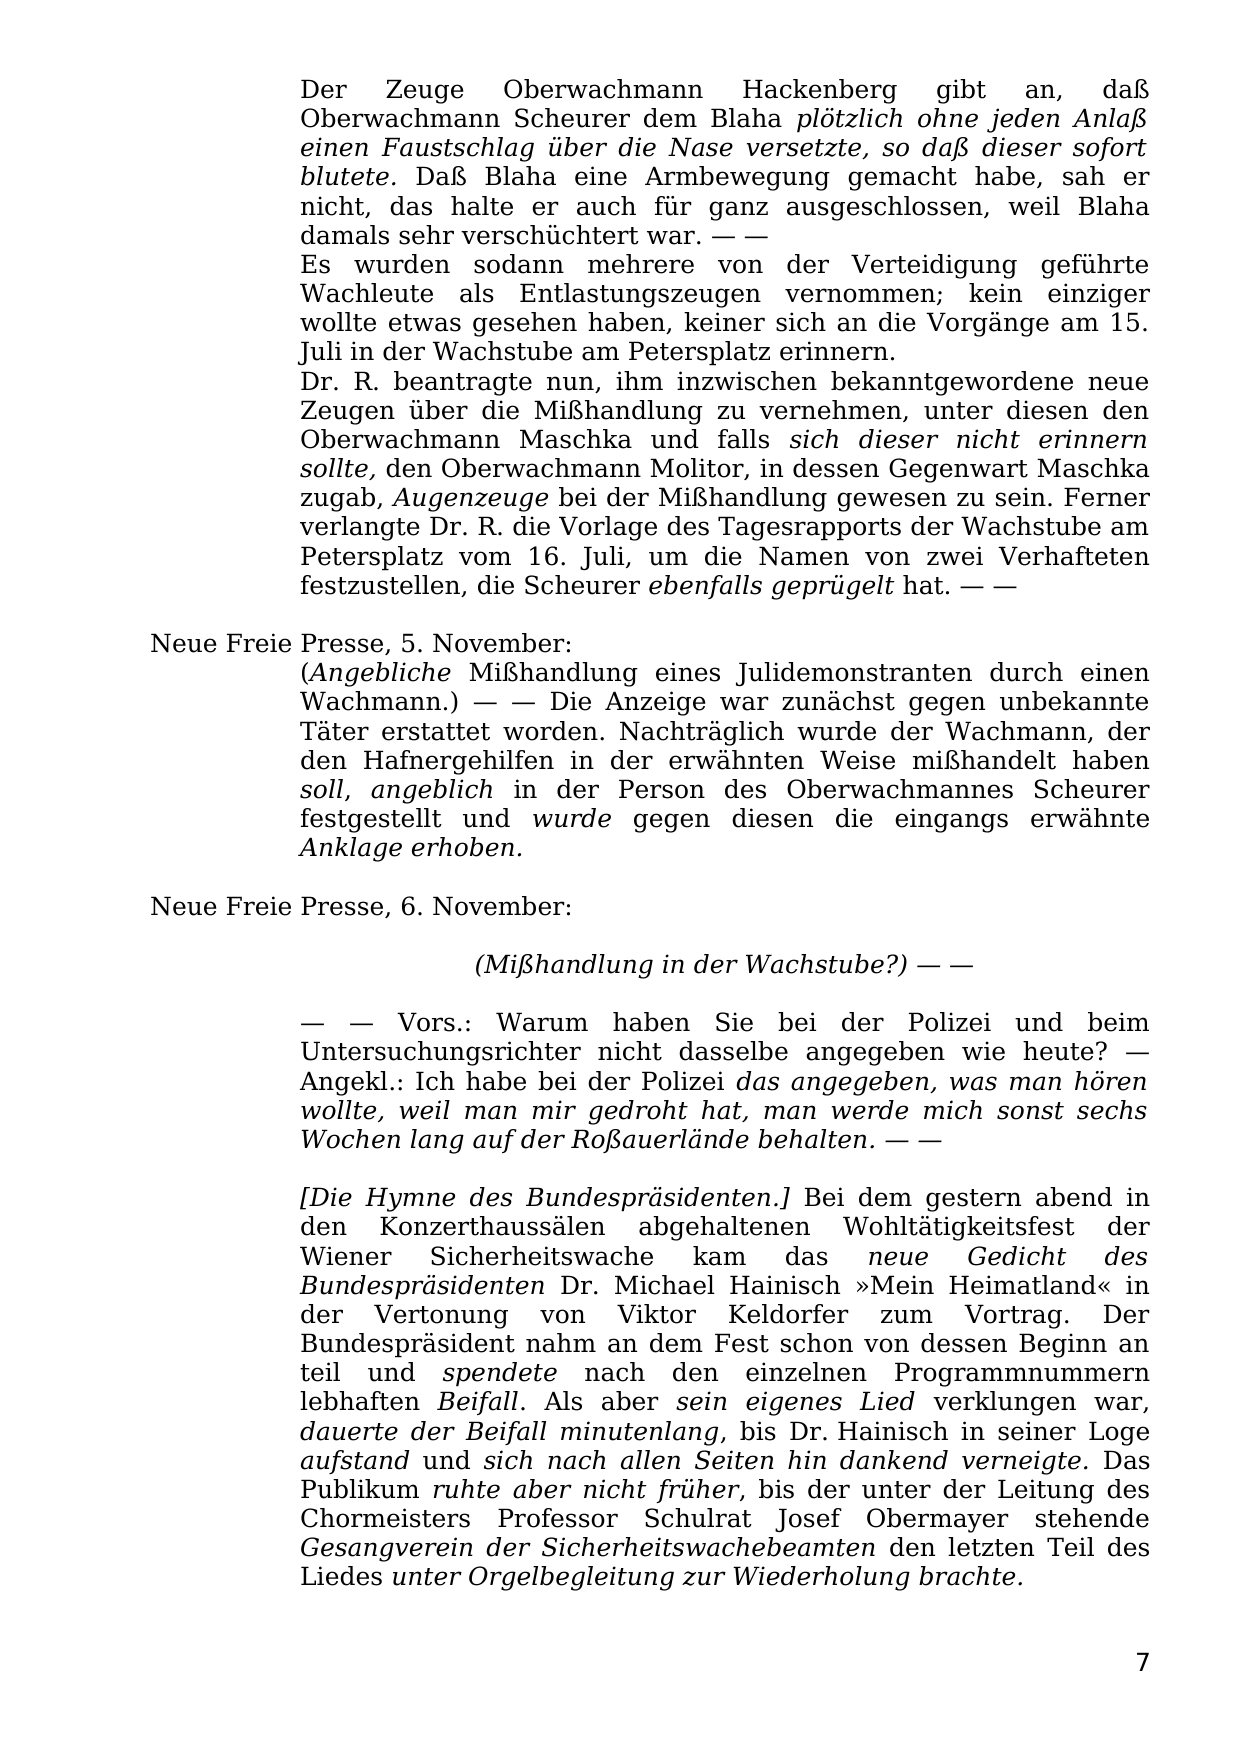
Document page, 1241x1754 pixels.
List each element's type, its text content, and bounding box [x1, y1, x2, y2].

text [Die Hymne des Bundespräsidenten.] Bei dem gestern abend in den Konzerthaussälen abgehaltenen Wohltätigkeitsfest der Wiener Sicherheitswache kam das neue Gedicht des Bundespräsidenten Dr. Michael Hainisch »Mein Heimatland« in der Vertonung von Viktor Keldorfer zum Vortrag. Der Bundespräsident nahm an dem Fest schon von dessen Beginn an teil und spendete nach den einzelnen Programmnummern lebhaften Beifall. Als aber sein eigenes Lied verklungen war, dauerte der Beifall minutenlang, bis Dr. Hainisch in seiner Loge aufstand und sich nach allen Seiten hin dankend verneigte. Das Publikum ruhte aber nicht früher, bis der unter der Leitung des Chormeisters Professor Schulrat Josef Obermayer stehende Gesangverein der Sicherheitswachebeamten den letzten Teil des Liedes unter Orgelbegleitung zur Wiederholung brachte. [300, 1183, 1151, 1592]
text (Angebliche Mißhandlung eines Julidemonstranten durch einen Wachmann.) — — Die Anzeige war zunächst gegen unbekannte Täter erstattet worden. Nachträglich wurde der Wachmann, der den Hafnergehilfen in der erwähnten Weise mißhandelt haben soll, angeblich in der Person des Oberwachmannes Scheurer festgestellt und wurde gegen diesen die eingangs erwähnte Anklage erhoben. [300, 658, 1151, 862]
text Neue Freie Presse, 6. November: [150, 892, 1151, 921]
text Dr. R. beantragte nun, ihm inzwischen bekanntgewordene neue Zeugen über die Mißhandlung zu vernehmen, unter diesen den Oberwachmann Maschka und falls sich dieser nicht erinnern sollte, den Oberwachmann Molitor, in dessen Gegenwart Maschka zugab, Augenzeuge bei der Mißhandlung gewesen zu sein. Ferner verlangte Dr. R. die Vorlage des Tagesrapports der Wachstube am Petersplatz vom 16. Juli, um die Namen von zwei Verhafteten festzustellen, die Scheurer ebenfalls geprügelt hat. — — [300, 367, 1151, 600]
text — — Vors.: Warum haben Sie bei der Polizei und beim Untersuchungsrichter nicht dasselbe angegeben wie heute? — Angekl.: Ich habe bei der Polizei das angegeben, was man hören wollte, weil man mir gedroht hat, man werde mich sonst sechs Wochen lang auf der Roßauerlände behalten. — — [300, 1008, 1151, 1154]
text (Mißhandlung in der Wachstube?) — — [300, 950, 1151, 979]
text Der Zeuge Oberwachmann Hackenberg gibt an, daß Oberwachmann Scheurer dem Blaha plötzlich ohne jeden Anlaß einen Faustschlag über die Nase versetzte, so daß dieser sofort blutete. Daß Blaha eine Armbewegung gemacht habe, sah er nicht, das halte er auch für ganz ausgeschlossen, weil Blaha damals sehr verschüchtert war. — — [300, 75, 1151, 250]
text Neue Freie Presse, 5. November: [150, 629, 1151, 658]
text Es wurden sodann mehrere von der Verteidigung geführte Wachleute als Entlastungszeugen vernommen; kein einziger wollte etwas gesehen haben, keiner sich an die Vorgänge am 15. Juli in der Wachstube am Petersplatz erinnern. [300, 250, 1151, 367]
